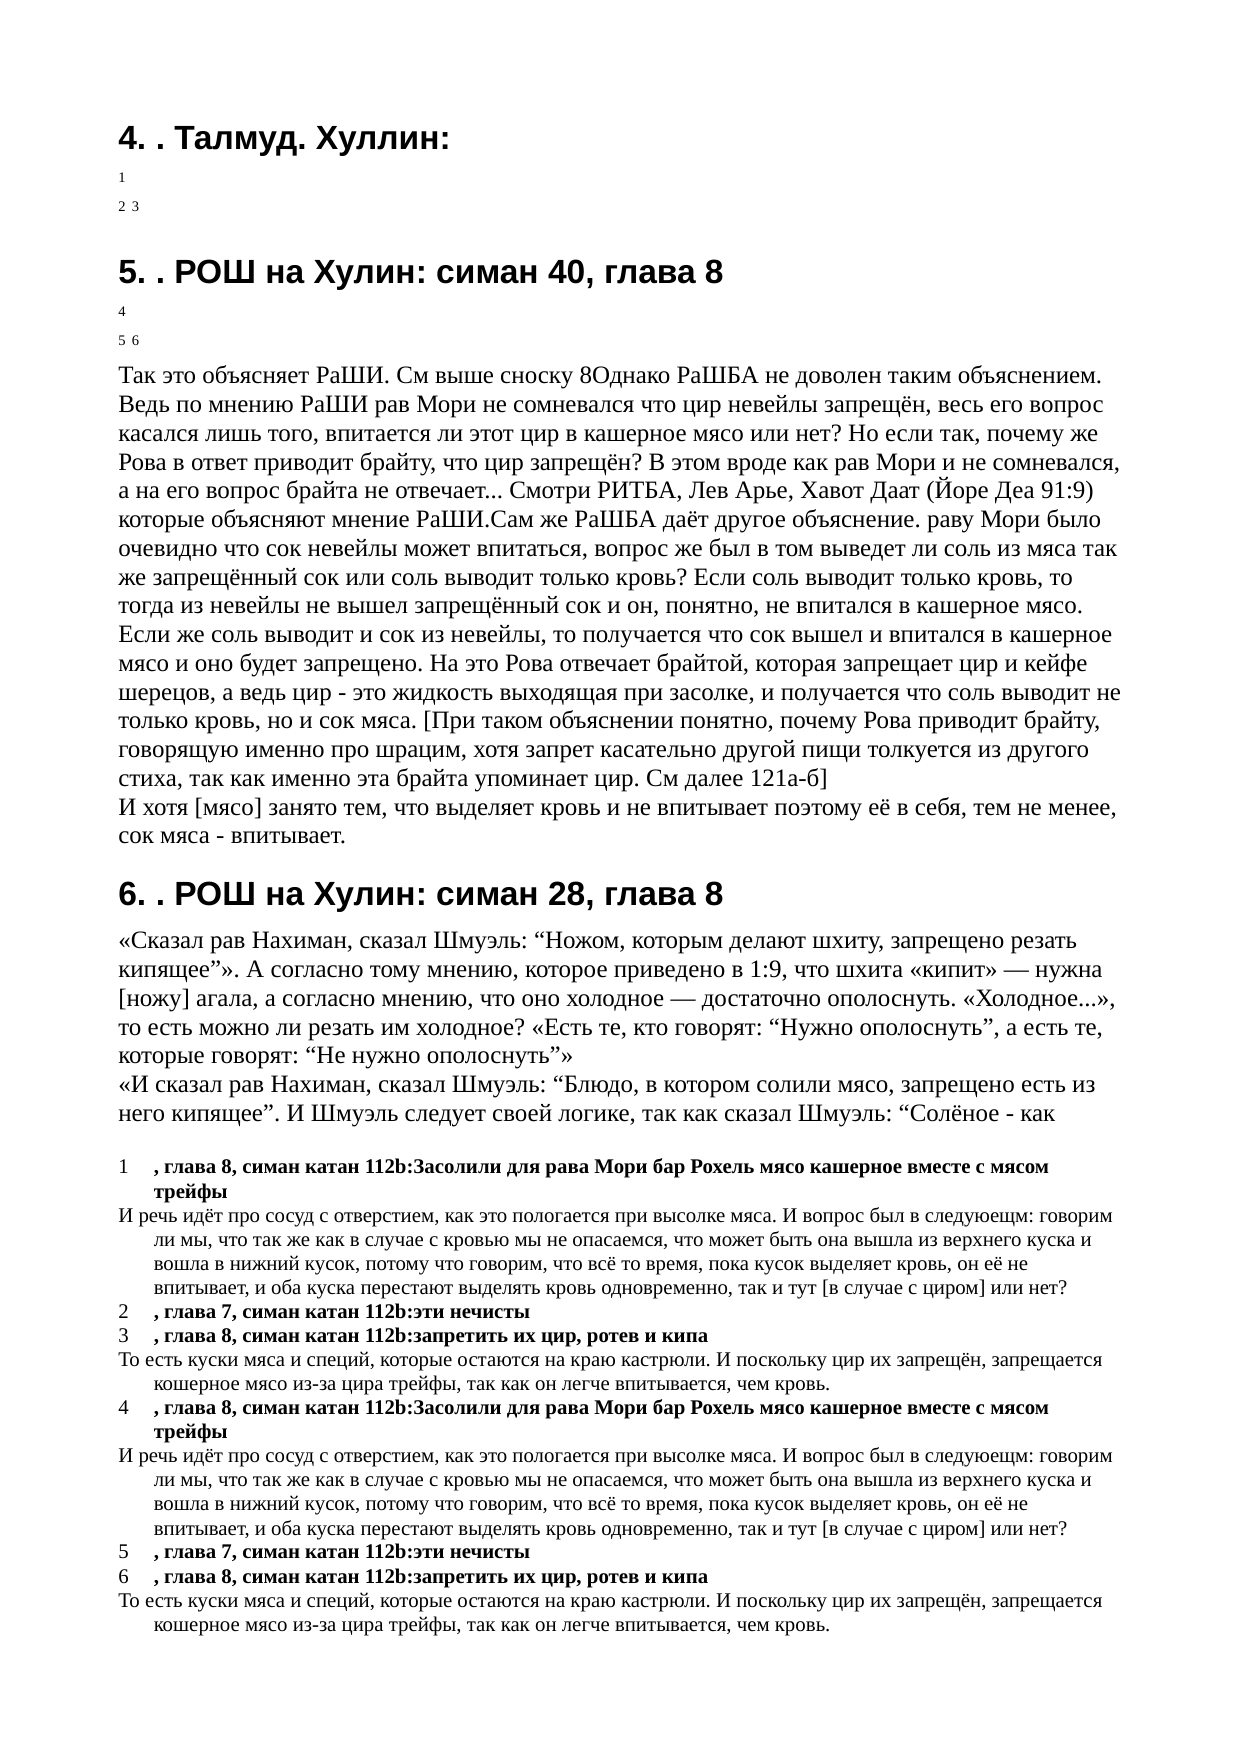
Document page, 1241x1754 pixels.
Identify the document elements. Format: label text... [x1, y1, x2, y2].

text «И сказал рав Нахиман, сказал Шмуэль: “Блюдо, в котором солили мясо, запрещено есть из него кипящее”. И Шмуэль следует своей логике, так как сказал Шмуэль: “Солёное - как кипящее, замоченное - как сваренное”». И речь идёт о блюде без отверстия, не как те, что говорят, что речь идёт даже о блюде с отверстием. Ведь [если бы речь и правда шла даже про сосуд с отверстием,] тогда было бы запрещено высаливать мясо два раза [то есть, больше одного раза, даже] в сосуде с отверстием. Но очевидно тут [говорится про блюдо без отверстия, а то, что само мясо при этом не запрещено, это потому что мы применяем] правило «кровь течёт и стекает». [118, 894, 1122, 1096]
text , глава 8, симан катан 112b:Засолили для рава Мори бар Рохель мясо кашерное вместе с мясом трейфы [118, 1309, 1122, 1358]
text Так это объясняет РаШИ. См выше сноску 8Однако РаШБА не доволен таким объяснением. Ведь по мнению РаШИ рав Мори не сомневался что цир невейлы запрещён, весь его вопрос касался лишь того, впитается ли этот цир в кашерное мясо или нет? Но если так, почему же Рова в ответ приводит брайту, что цир запрещён? В этом вроде как рав Мори и не сомневался, а на его вопрос брайта не отвечает... Смотри РИТБА, Лев Арье, Хавот Даат (Йоре Деа 91:9) которые объясняют мнение РаШИ.Сам же РаШБА даёт другое объяснение. раву Мори было очевидно что сок невейлы может впитаться, вопрос же был в том выведет ли соль из мяса так же запрещённый сок или соль выводит только кровь? Если соль выводит только кровь, то тогда из невейлы не вышел запрещённый сок и он, понятно, не впитался в кашерное мясо. Если же соль выводит и сок из невейлы, то получается что сок вышел и впитался в кашерное мясо и оно будет запрещено. На это Рова отвечает брайтой, которая запрещает цир и кейфе шерецов, а ведь цир - это жидкость выходящая при засолке, и получается что соль выводит не только кровь, но и сок мяса. [При таком объяснении понятно, почему Рова приводит брайту, говорящую именно про шрацим, хотя запрет касательно другой пищи толкуется из другого стиха, так как именно эта брайта упоминает цир. См далее 121а-б] [118, 233, 1122, 664]
text , глава 7, симан катан 112b:эти нечисты [118, 1501, 1122, 1525]
text «Сказал рав Нахиман, сказал Шмуэль: “Ножом, которым делают шхиту, запрещено резать кипящее”». А согласно тому мнению, которое приведено в 1:9, что шхита «кипит» — нужна [ножу] агала, а согласно мнению, что оно холодное — достаточно ополоснуть. «Холодное...», то есть можно ли резать им холодное? «Есть те, кто говорят: “Нужно ополоснуть”, а есть те, которые говорят: “Не нужно ополоснуть”» [118, 751, 1122, 894]
text И хотя [мясо] занято тем, что выделяет кровь и не впитывает поэтому её в себя, тем не менее, сок мяса - впитывает. [118, 664, 1122, 722]
text И речь идёт про сосуд с отверстием, как это пологается при высолке мяса. И вопрос был в следуюещм: говорим ли мы, что так же как в случае с кровью мы не опасаемся, что может быть она вышла из верхнего куска и вошла в нижний кусок, потому что говорим, что всё то время, пока кусок выделяет кровь, он её не впитывает, и оба куска перестают выделять кровь одновременно, так и тут [в случае с циром] или нет? [118, 1358, 1122, 1501]
subtitle . РОШ на Хулин: симан 40, глава 8 [118, 147, 1122, 176]
text , глава 8, симан катан 112b:запретить их цир, ротев и кипа [118, 1525, 1122, 1549]
text , глава 7, симан катан 112b:эти нечисты [118, 1175, 1122, 1199]
text И речь идёт про сосуд с отверстием, как это пологается при высолке мяса. И вопрос был в следуюещм: говорим ли мы, что так же как в случае с кровью мы не опасаемся, что может быть она вышла из верхнего куска и вошла в нижний кусок, потому что говорим, что всё то время, пока кусок выделяет кровь, он её не впитывает, и оба куска перестают выделять кровь одновременно, так и тут [в случае с циром] или нет? [118, 1118, 1122, 1175]
text То есть куски мяса и специй, которые остаются на краю кастрюли. И поскольку цир их запрещён, запрещается кошерное мясо из-за цира трейфы, так как он легче впитывается, чем кровь. [118, 1223, 1122, 1309]
subtitle . РОШ на Хулин: симан 28, глава 8 [118, 722, 1122, 751]
text , глава 8, симан катан 112b:запретить их цир, ротев и кипа [118, 1199, 1122, 1223]
text То есть куски мяса и специй, которые остаются на краю кастрюли. И поскольку цир их запрещён, запрещается кошерное мясо из-за цира трейфы, так как он легче впитывается, чем кровь. [118, 1549, 1122, 1636]
